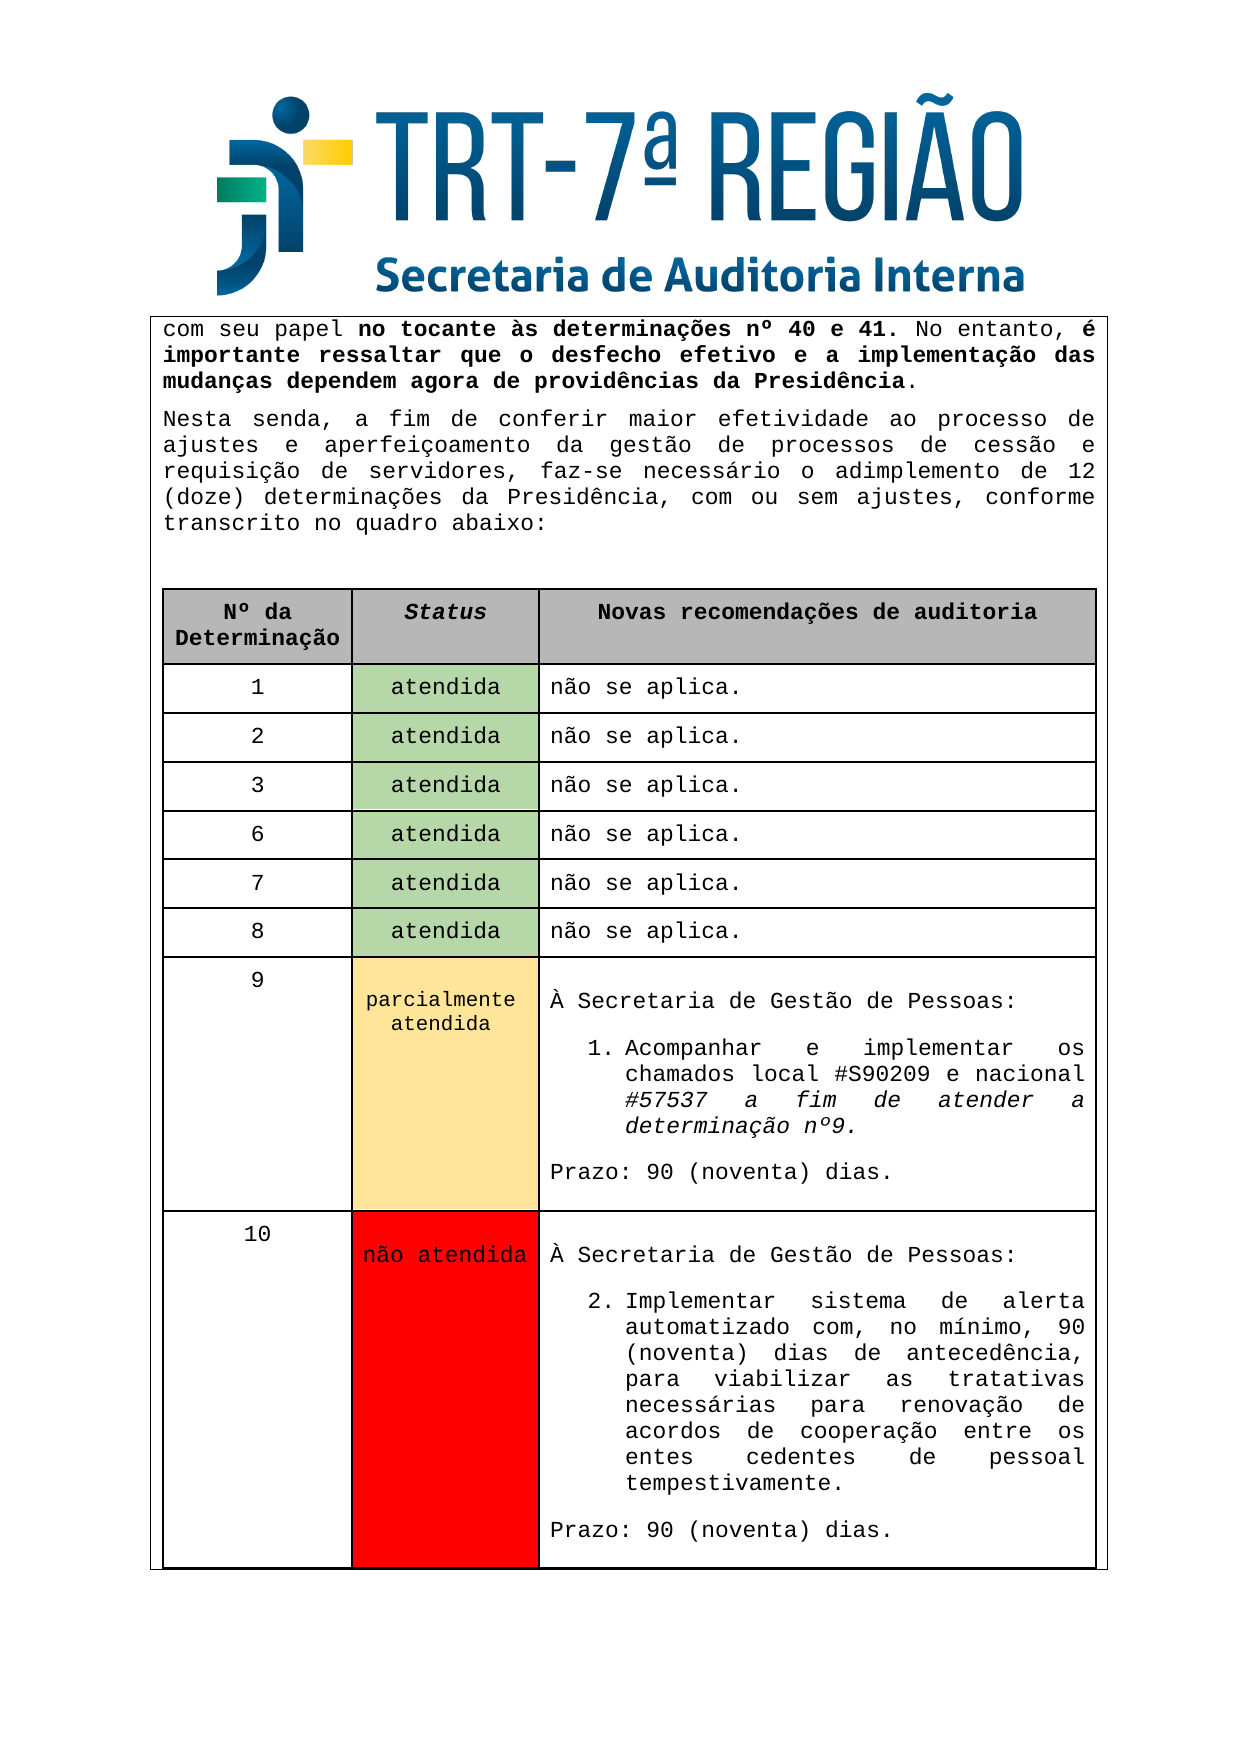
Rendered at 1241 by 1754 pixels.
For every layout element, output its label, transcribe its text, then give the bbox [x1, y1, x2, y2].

table_cell 2 [164, 714, 351, 761]
table_cell atendida [353, 763, 538, 809]
table_cell 7 [164, 860, 351, 907]
table_cell À Secretaria de Gestão de Pessoas: Implementar sistema de alerta automatizado com, no mínimo, 90 (noventa) dias de antecedência, para viabilizar as tratativas necessárias para renovação de acordos de cooperação entre os entes cedentes de pessoal tempestivamente. Prazo: 90 (noventa) dias. [540, 1212, 1095, 1567]
table_cell não atendida [353, 1212, 538, 1567]
table_cell não se aplica. [540, 714, 1095, 761]
table_cell atendida [353, 812, 538, 858]
table_cell 1 [164, 665, 351, 712]
table_cell 6 [164, 812, 351, 858]
table_cell não se aplica. [540, 665, 1095, 712]
table_cell não se aplica. [540, 763, 1095, 809]
table_header Status [353, 590, 538, 663]
table_cell atendida [353, 860, 538, 907]
table_cell atendida [353, 665, 538, 712]
table_cell 9 [164, 958, 351, 1209]
table_cell não se aplica. [540, 909, 1095, 956]
table_header com seu papel no tocante às determinações nº 40 e 41. No entanto, é importante ressaltar que o desfecho efetivo e a implementação das mudanças dependem agora de providências da Presidência. Nesta senda, a fim de conferir maior efetividade ao processo de ajustes e aperfeiçoamento da gestão de processos de cessão e requisição de servidores, faz-se necessário o adimplemento de 12 (doze) determinações da Presidência, com ou sem ajustes, conforme transcrito no quadro abaixo: [151, 317, 1107, 1569]
table_cell 10 [164, 1212, 351, 1567]
table_cell parcialmente atendida [353, 958, 538, 1209]
table_cell À Secretaria de Gestão de Pessoas: Acompanhar e implementar os chamados local #S90209 e nacional #57537 a fim de atender a determinação nº9. Prazo: 90 (noventa) dias. [540, 958, 1095, 1209]
table_header Novas recomendações de auditoria [540, 590, 1095, 663]
table_cell 8 [164, 909, 351, 956]
picture [211, 75, 1029, 316]
table_header Nº da Determinação [164, 590, 351, 663]
table_cell não se aplica. [540, 812, 1095, 858]
table_cell atendida [353, 714, 538, 761]
table_cell não se aplica. [540, 860, 1095, 907]
table_cell 3 [164, 763, 351, 809]
table_cell atendida [353, 909, 538, 956]
